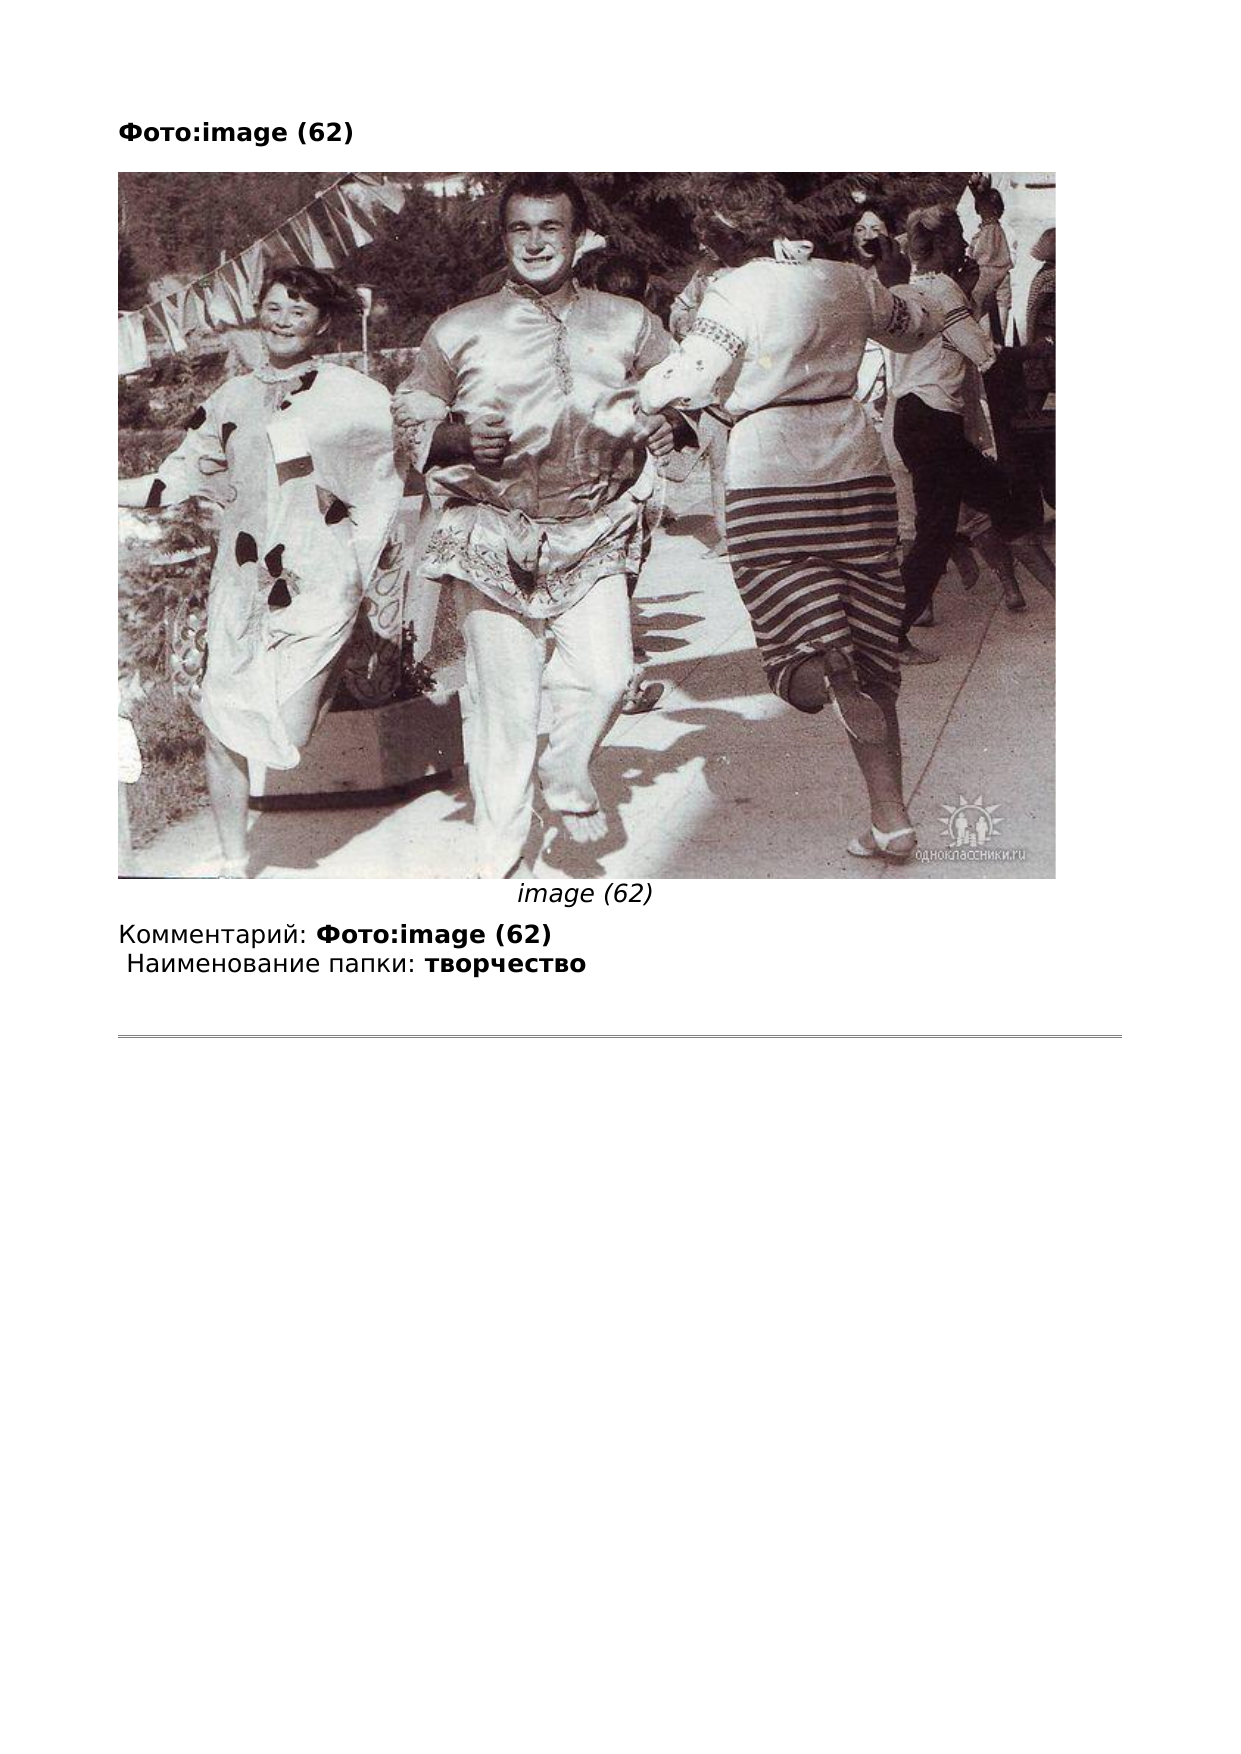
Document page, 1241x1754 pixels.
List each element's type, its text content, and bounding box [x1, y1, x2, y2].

text image (62) [118, 879, 1056, 908]
picture [118, 172, 1056, 879]
text Комментарий: Фото:image (62) Наименование папки: творчество [118, 920, 1122, 1008]
subtitle Фото:image (62) [118, 118, 1122, 147]
